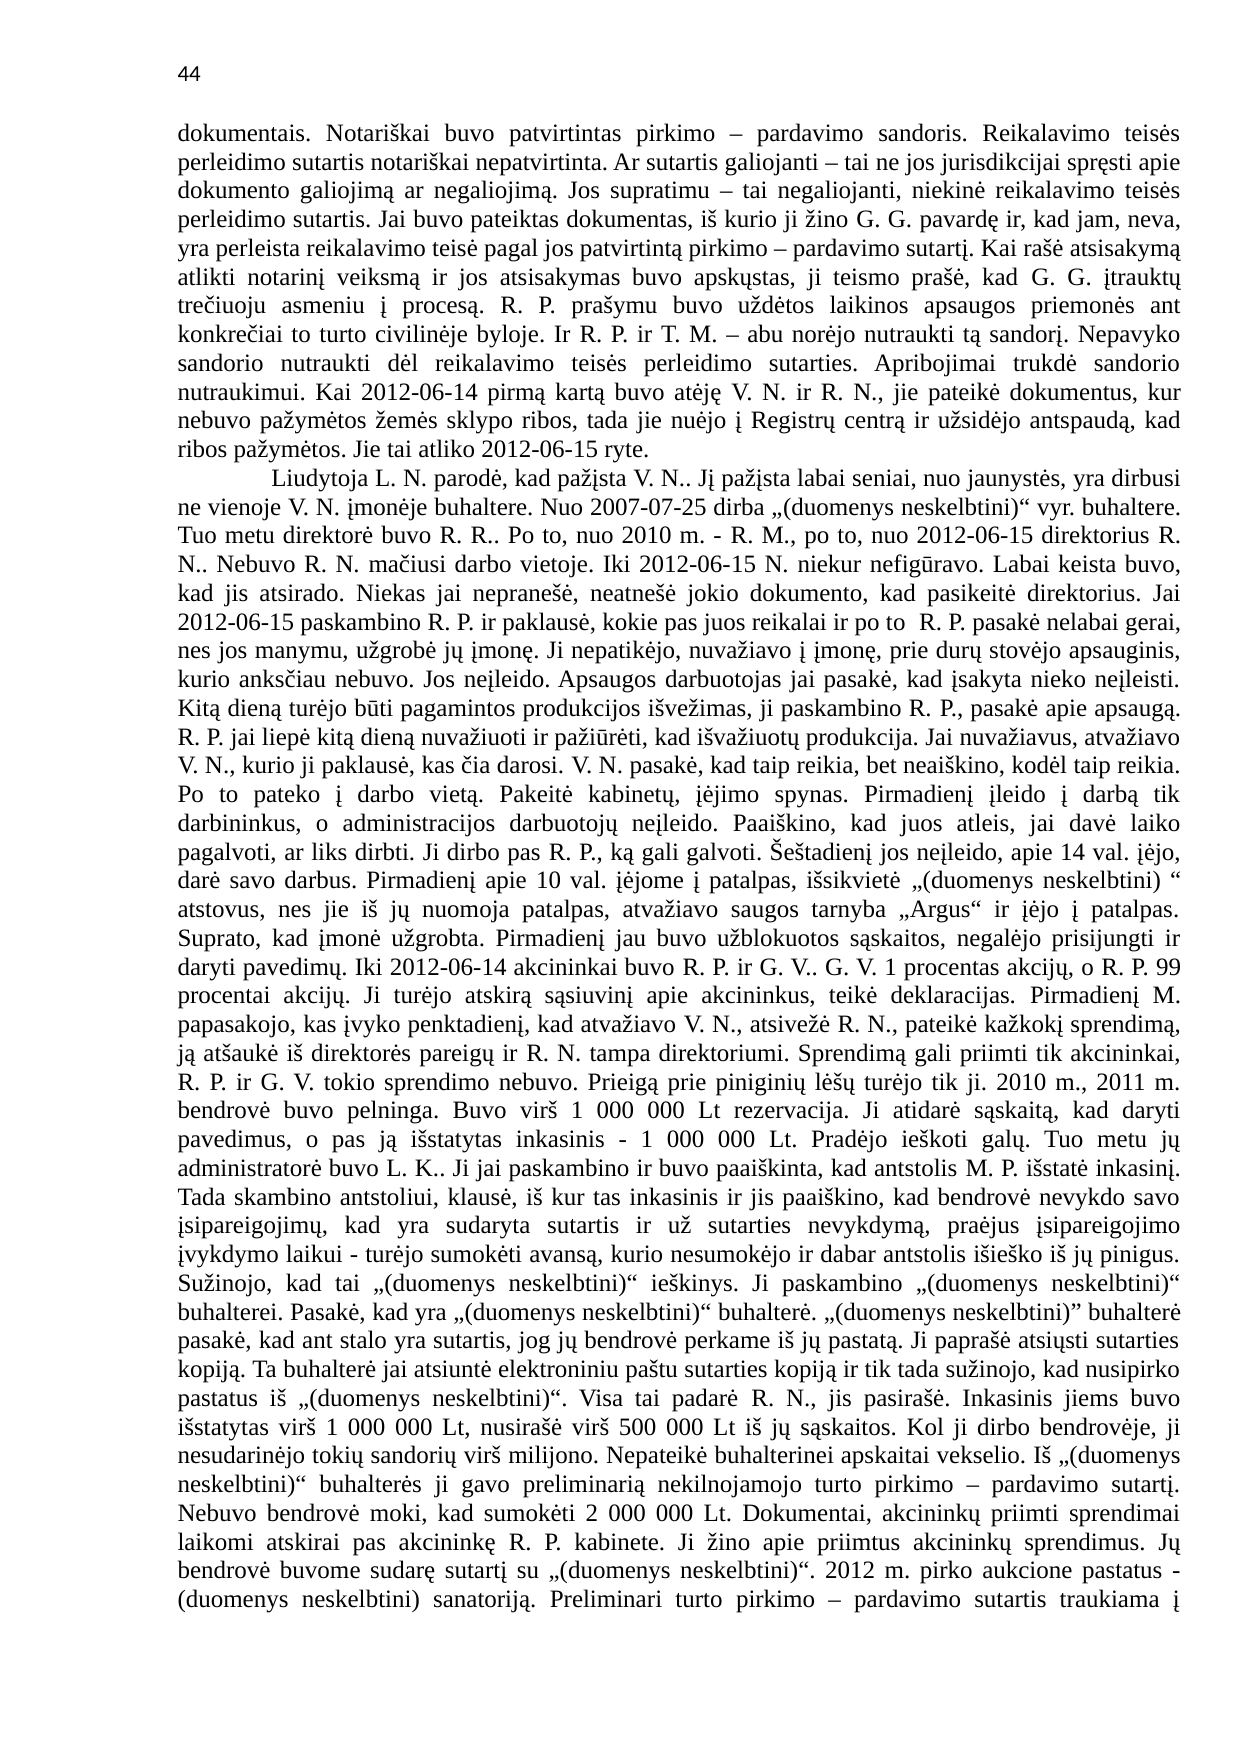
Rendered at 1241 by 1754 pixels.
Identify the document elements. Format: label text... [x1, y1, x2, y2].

text Liudytoja L. N. parodė, kad pažįsta V. N.. Jį pažįsta labai seniai, nuo jaunystės, yra dirbusi ne vienoje V. N. įmonėje buhaltere. Nuo 2007-07-25 dirba „(duomenys neskelbtini)“ vyr. buhaltere. Tuo metu direktorė buvo R. R.. Po to, nuo 2010 m. - R. M., po to, nuo 2012-06-15 direktorius R. N.. Nebuvo R. N. mačiusi darbo vietoje. Iki 2012-06-15 N. niekur nefigūravo. Labai keista buvo, kad jis atsirado. Niekas jai nepranešė, neatnešė jokio dokumento, kad pasikeitė direktorius. Jai 2012-06-15 paskambino R. P. ir paklausė, kokie pas juos reikalai ir po to R. P. pasakė nelabai gerai, nes jos manymu, užgrobė jų įmonę. Ji nepatikėjo, nuvažiavo į įmonę, prie durų stovėjo apsauginis, kurio anksčiau nebuvo. Jos neįleido. Apsaugos darbuotojas jai pasakė, kad įsakyta nieko neįleisti. Kitą dieną turėjo būti pagamintos produkcijos išvežimas, ji paskambino R. P., pasakė apie apsaugą. R. P. jai liepė kitą dieną nuvažiuoti ir pažiūrėti, kad išvažiuotų produkcija. Jai nuvažiavus, atvažiavo V. N., kurio ji paklausė, kas čia darosi. V. N. pasakė, kad taip reikia, bet neaiškino, kodėl taip reikia. Po to pateko į darbo vietą. Pakeitė kabinetų, įėjimo spynas. Pirmadienį įleido į darbą tik darbininkus, o administracijos darbuotojų neįleido. Paaiškino, kad juos atleis, jai davė laiko pagalvoti, ar liks dirbti. Ji dirbo pas R. P., ką gali galvoti. Šeštadienį jos neįleido, apie 14 val. įėjo, darė savo darbus. Pirmadienį apie 10 val. įėjome į patalpas, išsikvietė „(duomenys neskelbtini) “ atstovus, nes jie iš jų nuomoja patalpas, atvažiavo saugos tarnyba „Argus“ ir įėjo į patalpas. Suprato, kad įmonė užgrobta. Pirmadienį jau buvo užblokuotos sąskaitos, negalėjo prisijungti ir daryti pavedimų. Iki 2012-06-14 akcininkai buvo R. P. ir G. V.. G. V. 1 procentas akcijų, o R. P. 99 procentai akcijų. Ji turėjo atskirą sąsiuvinį apie akcininkus, teikė deklaracijas. Pirmadienį M. papasakojo, kas įvyko penktadienį, kad atvažiavo V. N., atsivežė R. N., pateikė kažkokį sprendimą, ją atšaukė iš direktorės pareigų ir R. N. tampa direktoriumi. Sprendimą gali priimti tik akcininkai, R. P. ir G. V. tokio sprendimo nebuvo. Prieigą prie piniginių lėšų turėjo tik ji. 2010 m., 2011 m. bendrovė buvo pelninga. Buvo virš 1 000 000 Lt rezervacija. Ji atidarė sąskaitą, kad daryti pavedimus, o pas ją išstatytas inkasinis - 1 000 000 Lt. Pradėjo ieškoti galų. Tuo metu jų administratorė buvo L. K.. Ji jai paskambino ir buvo paaiškinta, kad antstolis M. P. išstatė inkasinį. Tada skambino antstoliui, klausė, iš kur tas inkasinis ir jis paaiškino, kad bendrovė nevykdo savo įsipareigojimų, kad yra sudaryta sutartis ir už sutarties nevykdymą, praėjus įsipareigojimo įvykdymo laikui - turėjo sumokėti avansą, kurio nesumokėjo ir dabar antstolis išieško iš jų pinigus. Sužinojo, kad tai „(duomenys neskelbtini)“ ieškinys. Ji paskambino „(duomenys neskelbtini)“ buhalterei. Pasakė, kad yra „(duomenys neskelbtini)“ buhalterė. „(duomenys neskelbtini)” buhalterė pasakė, kad ant stalo yra sutartis, jog jų bendrovė perkame iš jų pastatą. Ji paprašė atsiųsti sutarties kopiją. Ta buhalterė jai atsiuntė elektroniniu paštu sutarties kopiją ir tik tada sužinojo, kad nusipirko pastatus iš „(duomenys neskelbtini)“. Visa tai padarė R. N., jis pasirašė. Inkasinis jiems buvo išstatytas virš 1 000 000 Lt, nusirašė virš 500 000 Lt iš jų sąskaitos. Kol ji dirbo bendrovėje, ji nesudarinėjo tokių sandorių virš milijono. Nepateikė buhalterinei apskaitai vekselio. Iš „(duomenys neskelbtini)“ buhalterės ji gavo preliminarią nekilnojamojo turto pirkimo – pardavimo sutartį. Nebuvo bendrovė moki, kad sumokėti 2 000 000 Lt. Dokumentai, akcininkų priimti sprendimai laikomi atskirai pas akcininkę R. P. kabinete. Ji žino apie priimtus akcininkų sprendimus. Jų bendrovė buvome sudarę sutartį su „(duomenys neskelbtini)“. 2012 m. pirko aukcione pastatus - (duomenys neskelbtini) sanatoriją. Preliminari turto pirkimo – pardavimo sutartis traukiama į [177, 463, 1181, 1613]
text dokumentais. Notariškai buvo patvirtintas pirkimo – pardavimo sandoris. Reikalavimo teisės perleidimo sutartis notariškai nepatvirtinta. Ar sutartis galiojanti – tai ne jos jurisdikcijai spręsti apie dokumento galiojimą ar negaliojimą. Jos supratimu – tai negaliojanti, niekinė reikalavimo teisės perleidimo sutartis. Jai buvo pateiktas dokumentas, iš kurio ji žino G. G. pavardę ir, kad jam, neva, yra perleista reikalavimo teisė pagal jos patvirtintą pirkimo – pardavimo sutartį. Kai rašė atsisakymą atlikti notarinį veiksmą ir jos atsisakymas buvo apskųstas, ji teismo prašė, kad G. G. įtrauktų trečiuoju asmeniu į procesą. R. P. prašymu buvo uždėtos laikinos apsaugos priemonės ant konkrečiai to turto civilinėje byloje. Ir R. P. ir T. M. – abu norėjo nutraukti tą sandorį. Nepavyko sandorio nutraukti dėl reikalavimo teisės perleidimo sutarties. Apribojimai trukdė sandorio nutraukimui. Kai 2012-06-14 pirmą kartą buvo atėję V. N. ir R. N., jie pateikė dokumentus, kur nebuvo pažymėtos žemės sklypo ribos, tada jie nuėjo į Registrų centrą ir užsidėjo antspaudą, kad ribos pažymėtos. Jie tai atliko 2012-06-15 ryte. [177, 118, 1181, 463]
